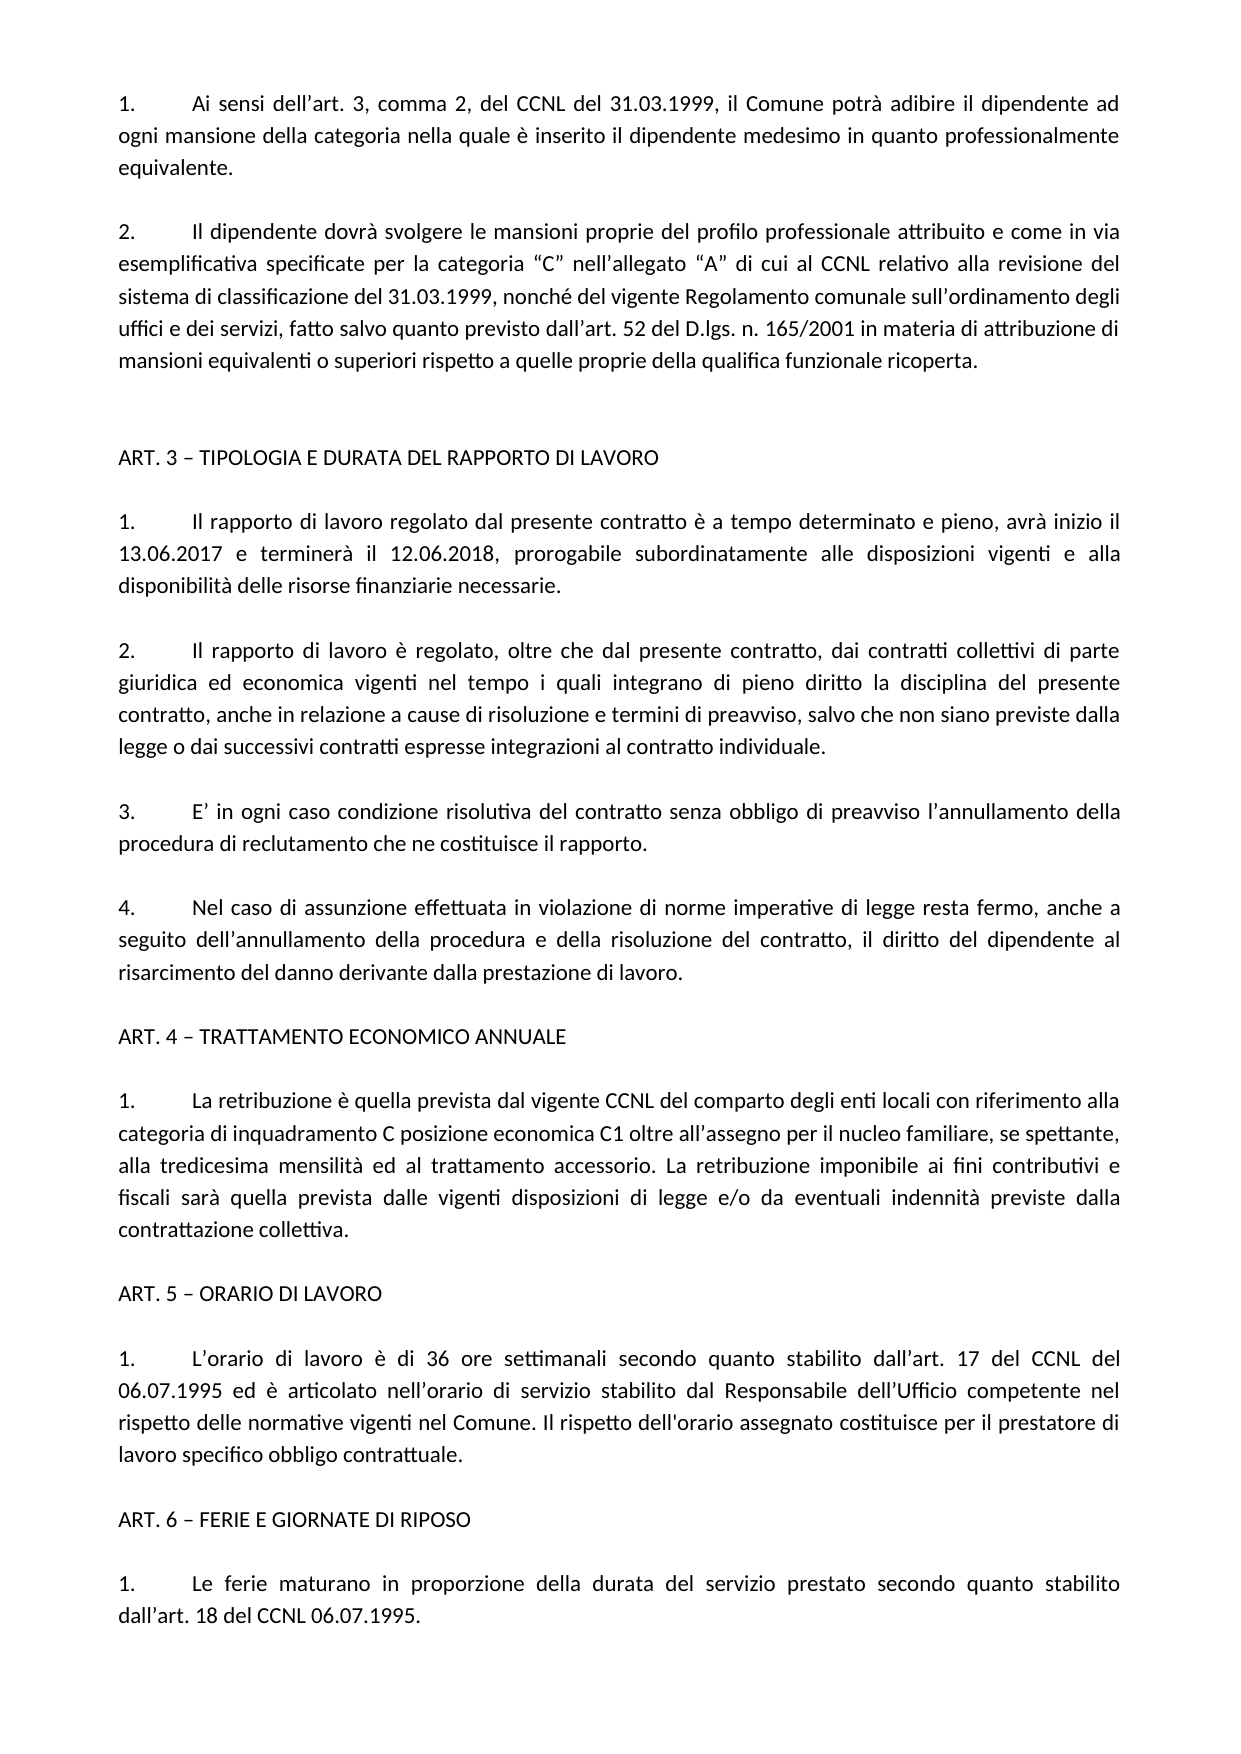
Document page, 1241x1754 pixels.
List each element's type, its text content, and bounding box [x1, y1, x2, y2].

text 2. Il dipendente dovrà svolgere le mansioni proprie del profilo professionale attribuito e come in via esemplificativa specificate per la categoria “C” nell’allegato “A” di cui al CCNL relativo alla revisione del sistema di classificazione del 31.03.1999, nonché del vigente Regolamento comunale sull’ordinamento degli uffici e dei servizi, fatto salvo quanto previsto dall’art. 52 del D.lgs. n. 165/2001 in materia di attribuzione di mansioni equivalenti o superiori rispetto a quelle proprie della qualifica funzionale ricoperta. [118, 217, 1122, 374]
text 1. Il rapporto di lavoro regolato dal presente contratto è a tempo determinato e pieno, avrà inizio il 13.06.2017 e terminerà il 12.06.2018, prorogabile subordinatamente alle disposizioni vigenti e alla disponibilità delle risorse finanziarie necessarie. [118, 507, 1122, 599]
text ART. 5 – ORARIO DI LAVORO [118, 1279, 1122, 1308]
text 1. L’orario di lavoro è di 36 ore settimanali secondo quanto stabilito dall’art. 17 del CCNL del 06.07.1995 ed è articolato nell’orario di servizio stabilito dal Responsabile dell’Ufficio competente nel rispetto delle normative vigenti nel Comune. Il rispetto dell'orario assegnato costituisce per il prestatore di lavoro specifico obbligo contrattuale. [118, 1344, 1122, 1468]
text 1. Ai sensi dell’art. 3, comma 2, del CCNL del 31.03.1999, il Comune potrà adibire il dipendente ad ogni mansione della categoria nella quale è inserito il dipendente medesimo in quanto professionalmente equivalente. [118, 89, 1122, 181]
text 1. La retribuzione è quella prevista dal vigente CCNL del comparto degli enti locali con riferimento alla categoria di inquadramento C posizione economica C1 oltre all’assegno per il nucleo familiare, se spettante, alla tredicesima mensilità ed al trattamento accessorio. La retribuzione imponibile ai fini contributivi e fiscali sarà quella prevista dalle vigenti disposizioni di legge e/o da eventuali indennità previste dalla contrattazione collettiva. [118, 1086, 1122, 1243]
text ART. 3 – TIPOLOGIA E DURATA DEL RAPPORTO DI LAVORO [118, 443, 1122, 471]
text 1. Le ferie maturano in proporzione della durata del servizio prestato secondo quanto stabilito dall’art. 18 del CCNL 06.07.1995. [118, 1569, 1122, 1629]
text ART. 4 – TRATTAMENTO ECONOMICO ANNUALE [118, 1022, 1122, 1050]
text 2. Il rapporto di lavoro è regolato, oltre che dal presente contratto, dai contratti collettivi di parte giuridica ed economica vigenti nel tempo i quali integrano di pieno diritto la disciplina del presente contratto, anche in relazione a cause di risoluzione e termini di preavviso, salvo che non siano previste dalla legge o dai successivi contratti espresse integrazioni al contratto individuale. [118, 636, 1122, 760]
text 3. E’ in ogni caso condizione risolutiva del contratto senza obbligo di preavviso l’annullamento della procedura di reclutamento che ne costituisce il rapporto. [118, 797, 1122, 857]
text ART. 6 – FERIE E GIORNATE DI RIPOSO [118, 1505, 1122, 1533]
text 4. Nel caso di assunzione effettuata in violazione di norme imperative di legge resta fermo, anche a seguito dell’annullamento della procedura e della risoluzione del contratto, il diritto del dipendente al risarcimento del danno derivante dalla prestazione di lavoro. [118, 893, 1122, 986]
